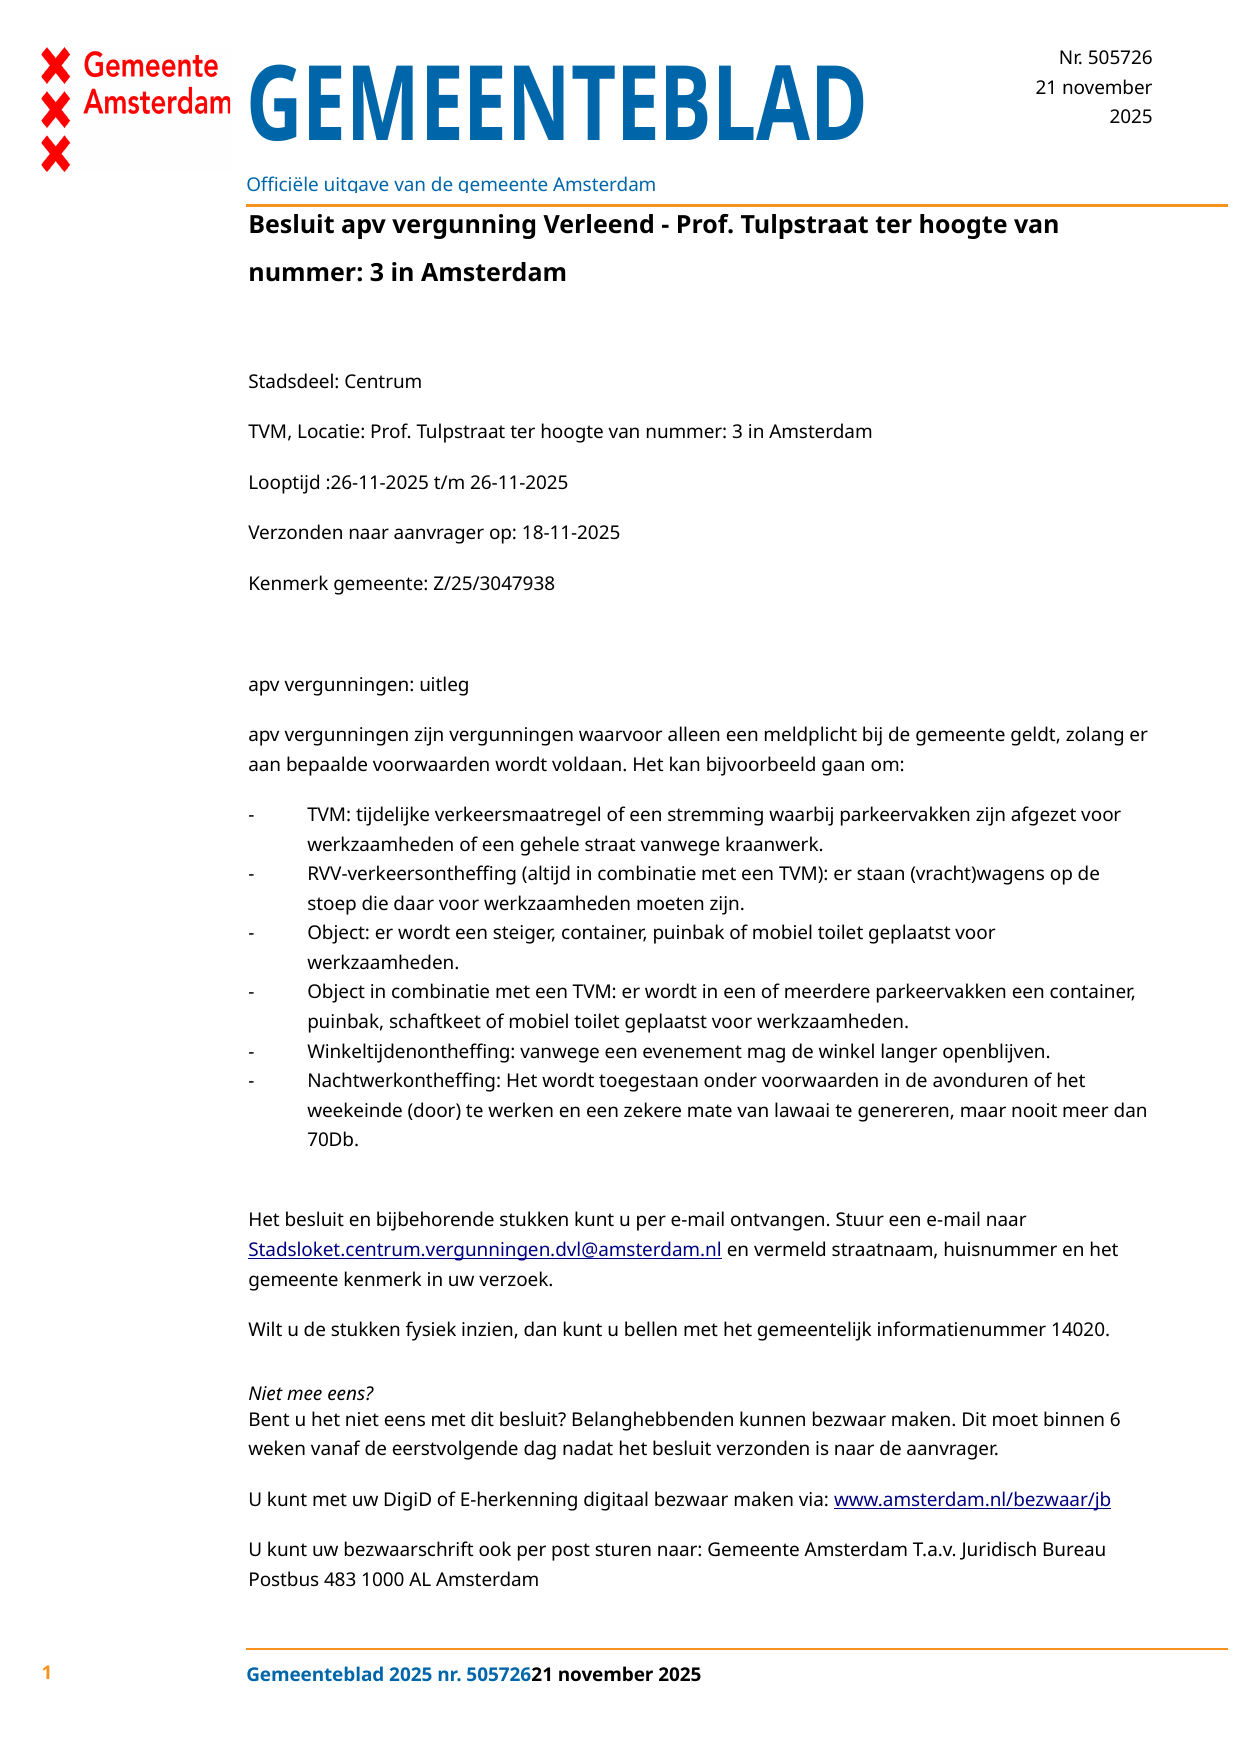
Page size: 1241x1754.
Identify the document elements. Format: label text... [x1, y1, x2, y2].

text Stadsdeel: Centrum [248, 368, 1152, 394]
text U kunt uw bezwaarschrift ook per post sturen naar: Gemeente Amsterdam T.a.v. Juridisch Bureau Postbus 483 1000 AL Amsterdam [248, 1536, 1152, 1592]
text Bent u het niet eens met dit besluit? Belanghebbenden kunnen bezwaar maken. Dit moet binnen 6 weken vanaf de eerstvolgende dag nadat het besluit verzonden is naar de aanvrager. [248, 1406, 1152, 1461]
text Looptijd :26-11-2025 t/m 26-11-2025 [248, 469, 1152, 495]
text Het besluit en bijbehorende stukken kunt u per e-mail ontvangen. Stuur een e-mail naar Stadsloket.centrum.vergunningen.dvl@amsterdam.nl en vermeld straatnaam, huisnummer en het gemeente kenmerk in uw verzoek. [248, 1207, 1152, 1292]
list TVM: tijdelijke verkeersmaatregel of een stremming waarbij parkeervakken zijn afgezet voor werkzaamheden of een gehele straat vanwege kraanwerk. [248, 801, 1152, 857]
text TVM, Locatie: Prof. Tulpstraat ter hoogte van nummer: 3 in Amsterdam [248, 419, 1152, 444]
text apv vergunningen: uitleg [248, 671, 1152, 697]
text Niet mee eens? [248, 1380, 1152, 1406]
list RVV-verkeersontheffing (altijd in combinatie met een TVM): er staan (vracht)wagens op de stoep die daar voor werkzaamheden moeten zijn. [248, 860, 1152, 916]
text Besluit apv vergunning Verleend - Prof. Tulpstraat ter hoogte van nummer: 3 in Amsterdam [248, 207, 1152, 288]
text Wilt u de stukken fysiek inzien, dan kunt u bellen met het gemeentelijk informatienummer 14020. [248, 1316, 1152, 1342]
list Object in combinatie met een TVM: er wordt in een of meerdere parkeervakken een container, puinbak, schaftkeet of mobiel toilet geplaatst voor werkzaamheden. [248, 979, 1152, 1034]
text Verzonden naar aanvrager op: 18-11-2025 [248, 519, 1152, 545]
list Winkeltijdenontheffing: vanwege een evenement mag de winkel langer openblijven. [248, 1038, 1152, 1064]
picture [41, 47, 231, 172]
text apv vergunningen zijn vergunningen waarvoor alleen een meldplicht bij de gemeente geldt, zolang er aan bepaalde voorwaarden wordt voldaan. Het kan bijvoorbeeld gaan om: [248, 721, 1152, 777]
list Object: er wordt een steiger, container, puinbak of mobiel toilet geplaatst voor werkzaamheden. [248, 919, 1152, 975]
text U kunt met uw DigiD of E-herkenning digitaal bezwaar maken via: www.amsterdam.nl/bezwaar/jb [248, 1486, 1152, 1512]
text Kenmerk gemeente: Z/25/3047938 [248, 570, 1152, 596]
list Nachtwerkontheffing: Het wordt toegestaan onder voorwaarden in de avonduren of het weekeinde (door) te werken en een zekere mate van lawaai te genereren, maar nooit meer dan 70Db. [248, 1067, 1152, 1152]
